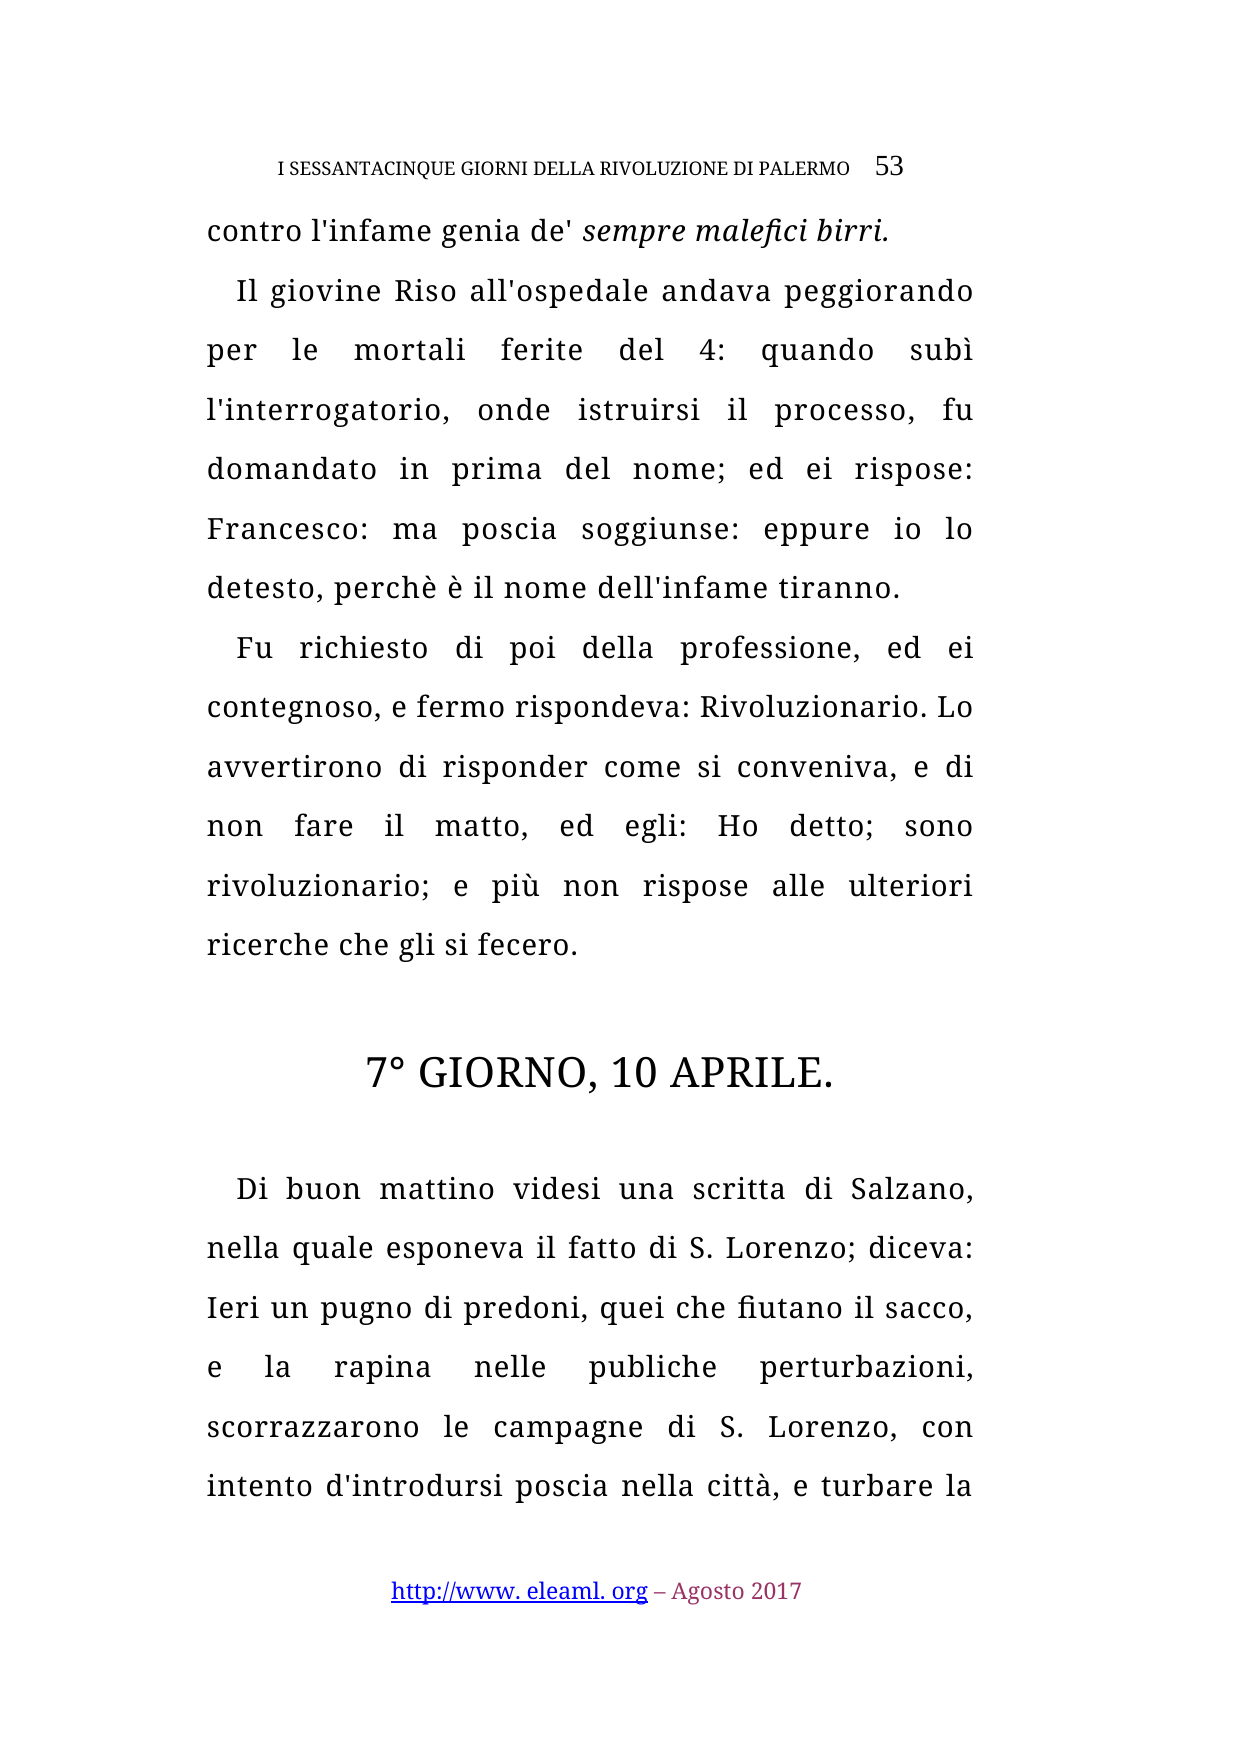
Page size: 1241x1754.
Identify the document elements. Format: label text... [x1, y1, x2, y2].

text 7° GIORNO, 10 APRILE. [207, 1043, 974, 1100]
text Il giovine Riso all'ospedale andava peggiorando per le mortali ferite del 4: quando subì l'interrogatorio, onde istruirsi il processo, fu domandato in prima del nome; ed ei rispose: Francesco: ma poscia soggiunse: eppure io lo detesto, perchè è il nome dell'infame tiranno. [207, 270, 974, 607]
text contro l'infame genia de' sempre malefici birri. [207, 211, 974, 250]
text Fu richiesto di poi della professione, ed ei contegnoso, e fermo rispondeva: Rivoluzionario. Lo avvertirono di risponder come si conveniva, e di non fare il matto, ed egli: Ho detto; sono rivoluzionario; e più non rispose alle ulteriori ricerche che gli si fecero. [207, 627, 974, 964]
text Di buon mattino videsi una scritta di Salzano, nella quale esponeva il fatto di S. Lorenzo; diceva: Ieri un pugno di predoni, quei che fiutano il sacco, e la rapina nelle publiche perturbazioni, scorrazzarono le campagne di S. Lorenzo, con intento d'introdursi poscia nella città, e turbare la [207, 1168, 974, 1505]
